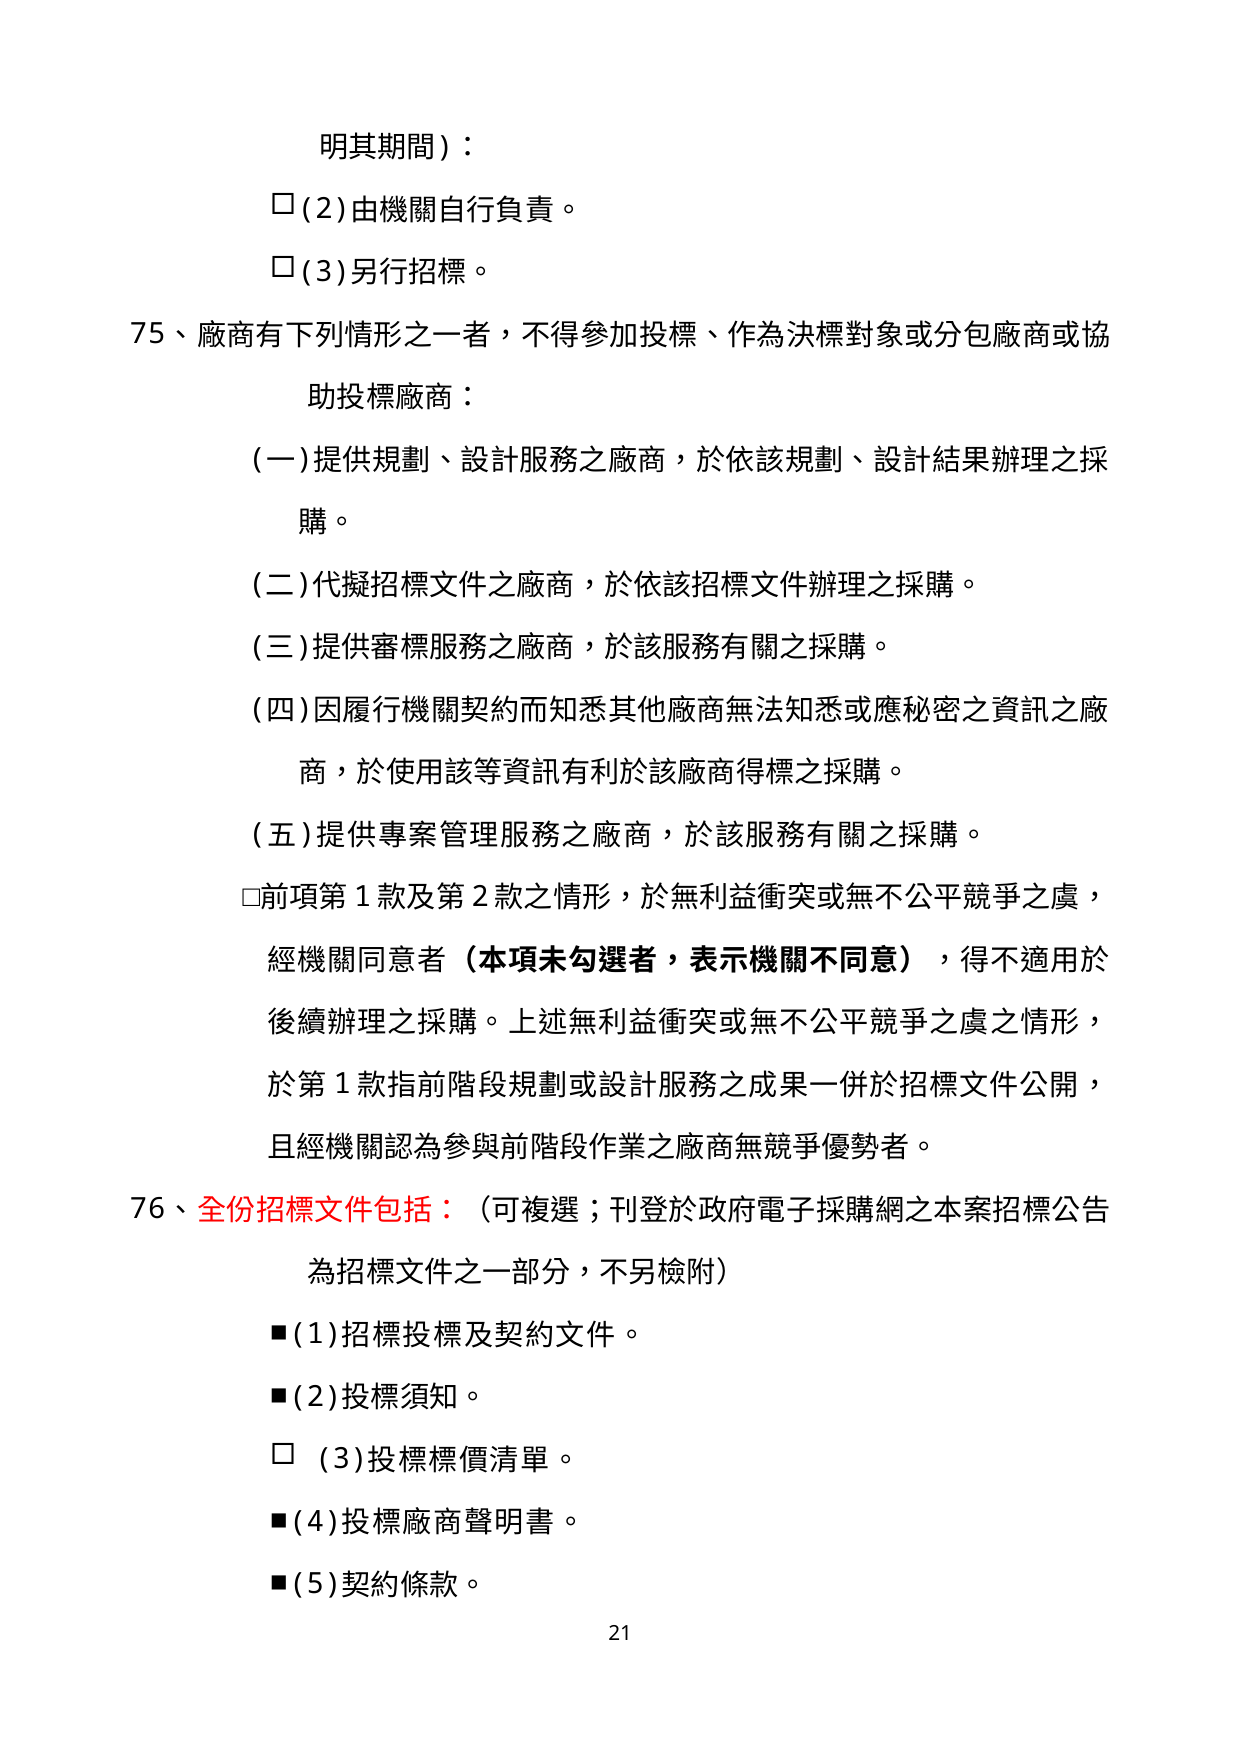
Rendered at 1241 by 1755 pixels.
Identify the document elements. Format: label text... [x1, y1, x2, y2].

text (四)因履行機關契約而知悉其他廠商無法知悉或應秘密之資訊之廠商，於使用該等資訊有利於該廠商得標之採購。 [248, 666, 1110, 791]
text (五)提供專案管理服務之廠商，於該服務有關之採購。 [248, 791, 1110, 853]
text ■(5)契約條款。 [130, 1541, 1110, 1603]
text (3)另行招標。 [130, 228, 1110, 291]
text (三)提供審標服務之廠商，於該服務有關之採購。 [248, 603, 1110, 666]
text □前項第1款及第2款之情形，於無利益衝突或無不公平競爭之虞，經機關同意者（本項未勾選者，表示機關不同意），得不適用於後續辦理之採購。上述無利益衝突或無不公平競爭之虞之情形，於第1款指前階段規劃或設計服務之成果一併於招標文件公開，且經機關認為參與前階段作業之廠商無競爭優勢者。 [242, 853, 1110, 1166]
text ■(2)投標須知。 [130, 1353, 1110, 1416]
text 明其期間)： [130, 103, 1110, 166]
list 廠商有下列情形之一者，不得參加投標、作為決標對象或分包廠商或協助投標廠商： [130, 291, 1110, 416]
text ■(1)招標投標及契約文件。 [130, 1291, 1110, 1353]
text ■(4)投標廠商聲明書。 [130, 1478, 1110, 1541]
text (2)由機關自行負責。 [130, 166, 1110, 228]
text  (3)投標標價清單。 [130, 1416, 1110, 1478]
text (一)提供規劃、設計服務之廠商，於依該規劃、設計結果辦理之採購。 [248, 416, 1110, 541]
text (二)代擬招標文件之廠商，於依該招標文件辦理之採購。 [248, 541, 1110, 603]
list 全份招標文件包括：（可複選；刊登於政府電子採購網之本案招標公告為招標文件之一部分，不另檢附） [130, 1166, 1110, 1291]
